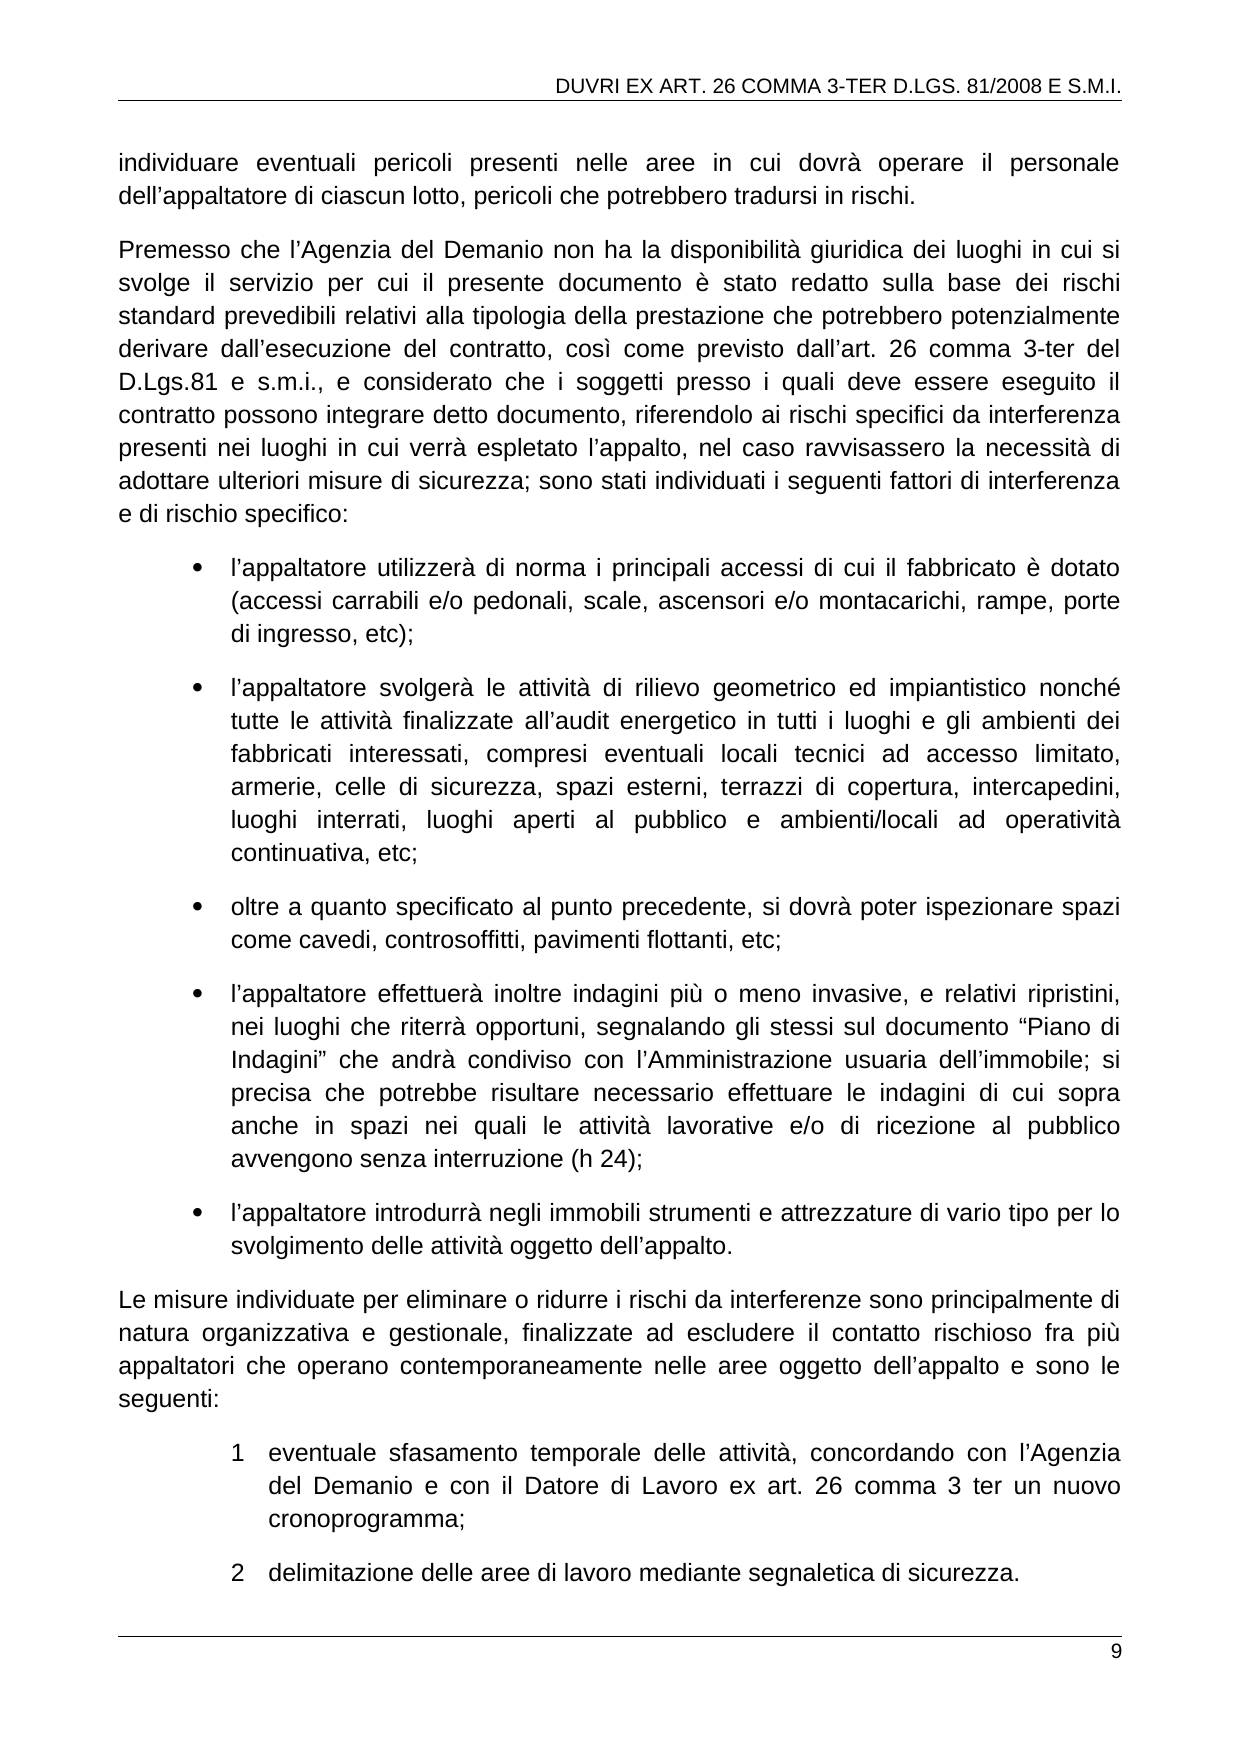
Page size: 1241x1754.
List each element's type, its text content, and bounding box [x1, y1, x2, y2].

list l’appaltatore introdurrà negli immobili strumenti e attrezzature di vario tipo per lo svolgimento delle attività oggetto dell’appalto. [193, 1198, 1122, 1259]
text Le misure individuate per eliminare o ridurre i rischi da interferenze sono principalmente di natura organizzativa e gestionale, finalizzate ad escludere il contatto rischioso fra più appaltatori che operano contemporaneamente nelle aree oggetto dell’appalto e sono le seguenti: [118, 1285, 1122, 1412]
text individuare eventuali pericoli presenti nelle aree in cui dovrà operare il personale dell’appaltatore di ciascun lotto, pericoli che potrebbero tradursi in rischi. [118, 148, 1122, 209]
text Premesso che l’Agenzia del Demanio non ha la disponibilità giuridica dei luoghi in cui si svolge il servizio per cui il presente documento è stato redatto sulla base dei rischi standard prevedibili relativi alla tipologia della prestazione che potrebbero potenzialmente derivare dall’esecuzione del contratto, così come previsto dall’art. 26 comma 3-ter del D.Lgs.81 e s.m.i., e considerato che i soggetti presso i quali deve essere eseguito il contratto possono integrare detto documento, riferendolo ai rischi specifici da interferenza presenti nei luoghi in cui verrà espletato l’appalto, nel caso ravvisassero la necessità di adottare ulteriori misure di sicurezza; sono stati individuati i seguenti fattori di interferenza e di rischio specifico: [118, 234, 1122, 527]
list eventuale sfasamento temporale delle attività, concordando con l’Agenzia del Demanio e con il Datore di Lavoro ex art. 26 comma 3 ter un nuovo cronoprogramma; [231, 1438, 1122, 1532]
list l’appaltatore effettuerà inoltre indagini più o meno invasive, e relativi ripristini, nei luoghi che riterrà opportuni, segnalando gli stessi sul documento “Piano di Indagini” che andrà condiviso con l’Amministrazione usuaria dell’immobile; si precisa che potrebbe risultare necessario effettuare le indagini di cui sopra anche in spazi nei quali le attività lavorative e/o di ricezione al pubblico avvengono senza interruzione (h 24); [193, 979, 1122, 1173]
list l’appaltatore utilizzerà di norma i principali accessi di cui il fabbricato è dotato (accessi carrabili e/o pedonali, scale, ascensori e/o montacarichi, rampe, porte di ingresso, etc); [193, 553, 1122, 647]
list delimitazione delle aree di lavoro mediante segnaletica di sicurezza. [231, 1557, 1122, 1586]
list oltre a quanto specificato al punto precedente, si dovrà poter ispezionare spazi come cavedi, controsoffitti, pavimenti flottanti, etc; [193, 892, 1122, 953]
list l’appaltatore svolgerà le attività di rilievo geometrico ed impiantistico nonché tutte le attività finalizzate all’audit energetico in tutti i luoghi e gli ambienti dei fabbricati interessati, compresi eventuali locali tecnici ad accesso limitato, armerie, celle di sicurezza, spazi esterni, terrazzi di copertura, intercapedini, luoghi interrati, luoghi aperti al pubblico e ambienti/locali ad operatività continuativa, etc; [193, 673, 1122, 867]
